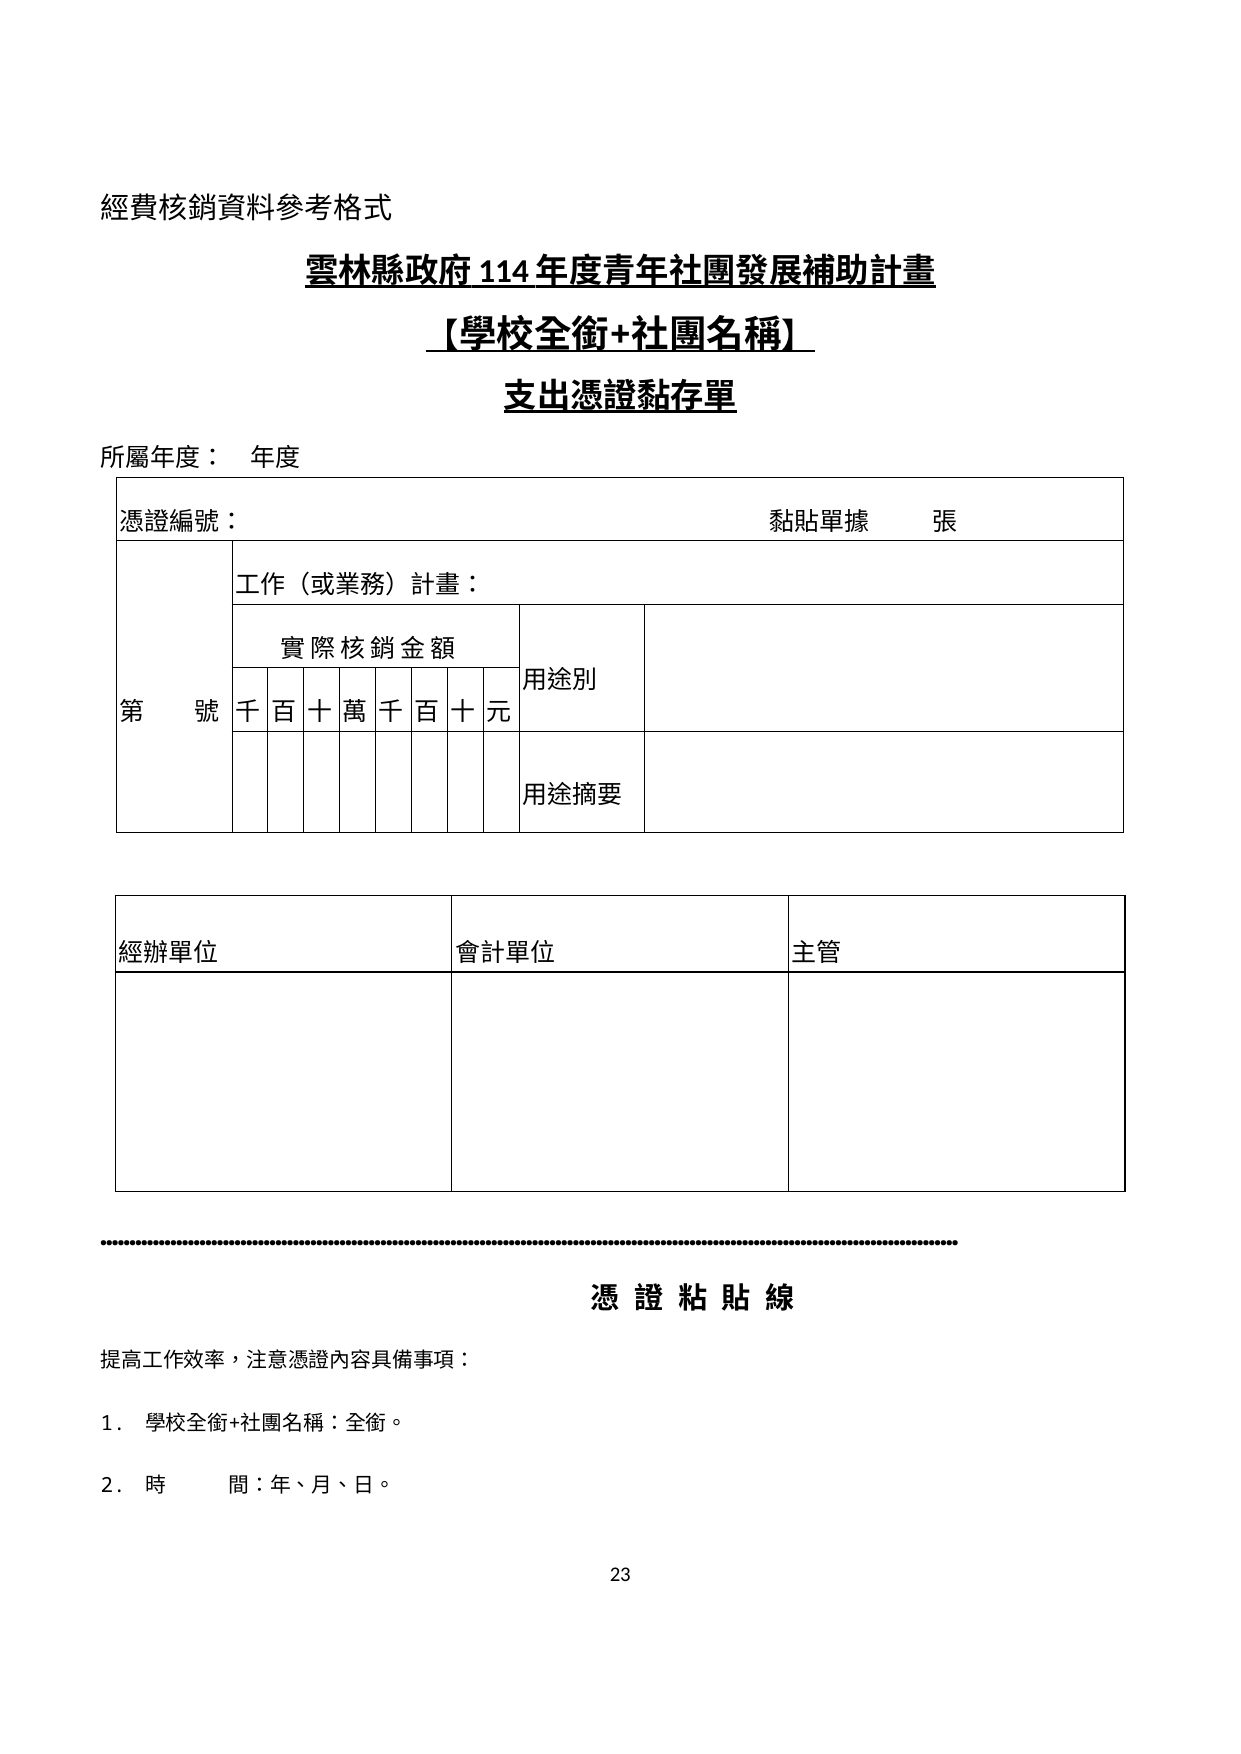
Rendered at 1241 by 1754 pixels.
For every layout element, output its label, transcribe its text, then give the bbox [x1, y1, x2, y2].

table_cell 元 [484, 668, 519, 731]
list 時 間：年、月、日。 [100, 1442, 1140, 1504]
text 憑 證 粘 貼 線 [100, 1254, 1140, 1317]
table_cell [233, 732, 267, 832]
table_cell [645, 732, 1123, 832]
table_cell [116, 973, 451, 1191]
table_cell [484, 732, 519, 832]
table_cell 用途別 [520, 605, 644, 731]
table_cell [412, 732, 447, 832]
table_cell [789, 973, 1124, 1191]
table_cell 萬 [340, 668, 375, 731]
table_cell [645, 605, 1123, 731]
text 提高工作效率，注意憑證內容具備事項： [100, 1317, 1140, 1379]
table_header 經辦單位 [116, 896, 451, 971]
table_cell 百 [412, 668, 447, 731]
text 支出憑證黏存單 [100, 352, 1140, 414]
table_cell 百 [268, 668, 303, 731]
table_cell 十 [304, 668, 339, 731]
list 學校全銜+社團名稱：全銜。 [100, 1379, 1140, 1442]
text 所屬年度： 年度 [100, 414, 1140, 477]
text 經費核銷資料參考格式 [100, 164, 1140, 227]
table_header 會計單位 [452, 896, 788, 971]
table_cell [448, 732, 483, 832]
text 雲林縣政府114年度青年社團發展補助計畫 [100, 227, 1140, 289]
table_cell 用途摘要 [520, 732, 644, 832]
table_header 主管 [789, 896, 1124, 971]
text 【學校全銜+社團名稱】 [100, 289, 1140, 352]
table_cell 第 號 [117, 541, 232, 832]
table_cell 千 [376, 668, 411, 731]
table_cell 工作（或業務）計畫： [233, 541, 1123, 604]
text ………………………………………………………………………………………………………………………………… [100, 1192, 1140, 1254]
table_cell 千 [233, 668, 267, 731]
table_cell [452, 973, 788, 1191]
table_cell [340, 732, 375, 832]
table_cell 實際核銷金額 [233, 605, 519, 667]
table_cell [304, 732, 339, 832]
table_cell 十 [448, 668, 483, 731]
table_cell [268, 732, 303, 832]
table_header 憑證編號： 黏貼單據 張 [117, 478, 1123, 540]
table_cell [376, 732, 411, 832]
